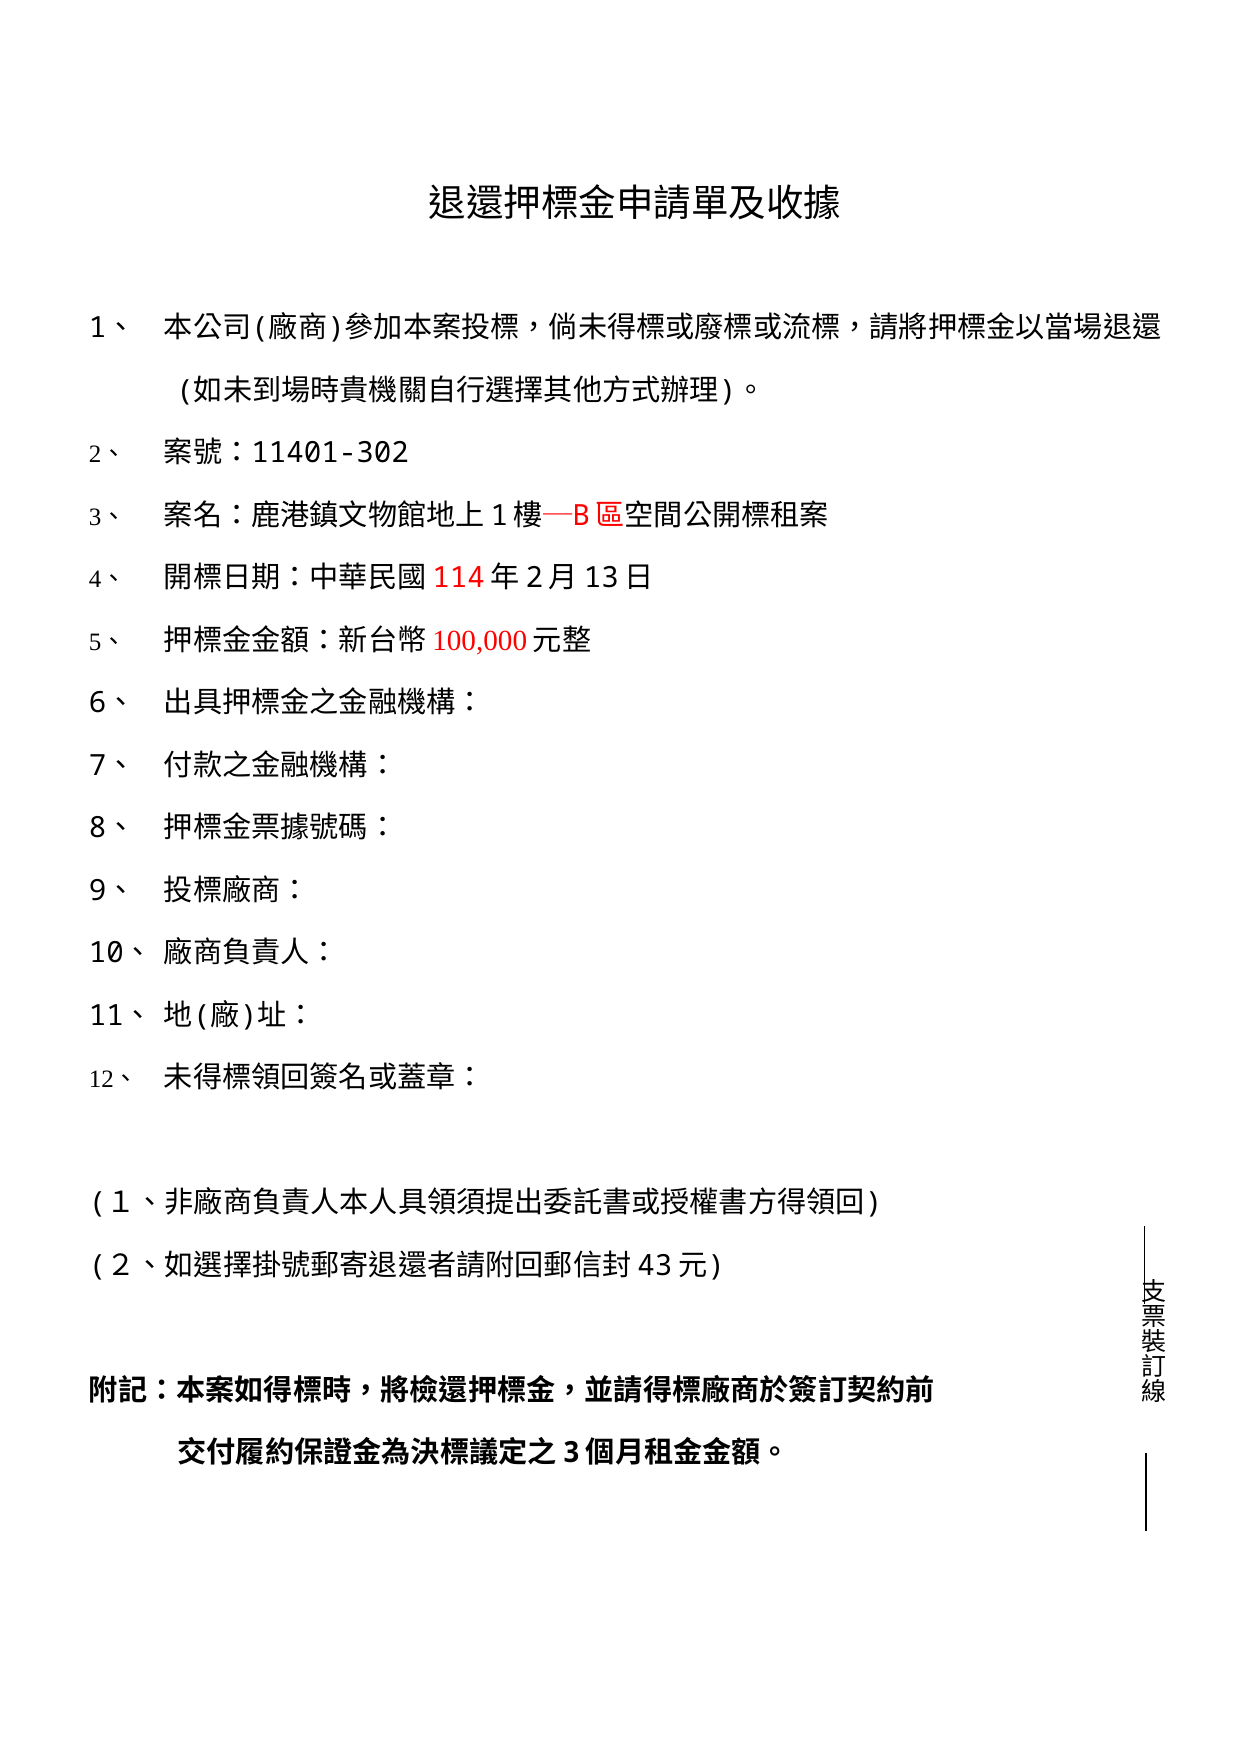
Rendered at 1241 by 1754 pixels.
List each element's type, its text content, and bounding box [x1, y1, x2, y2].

text (如未到場時貴機關自行選擇其他方式辦理)。 [89, 346, 1181, 408]
text 交付履約保證金為決標議定之3個月租金金額。 [177, 1408, 1110, 1471]
list 未得標領回簽名或蓋章： [89, 1033, 1181, 1096]
list 押標金票據號碼： [89, 783, 1181, 846]
list 廠商負責人： [89, 908, 1181, 971]
list 開標日期：中華民國114年2月13日 [89, 533, 1181, 596]
list 案名：鹿港鎮文物館地上1樓─B區空間公開標租案 [89, 471, 1181, 533]
list 押標金金額：新台幣100,000元整 [89, 596, 1181, 658]
text 附記：本案如得標時，將檢還押標金，並請得標廠商於簽訂契約前 [89, 1346, 1110, 1408]
text 支票裝訂線 [1136, 1234, 1172, 1579]
text (１、非廠商負責人本人具領須提出委託書或授權書方得領回) [89, 1158, 1181, 1594]
list 地(廠)址： [89, 971, 1181, 1033]
list 本公司(廠商)參加本案投標，倘未得標或廢標或流標，請將押標金以當場退還 [89, 283, 1181, 346]
list 投標廠商： [89, 846, 1181, 908]
text 退還押標金申請單及收據 [89, 158, 1181, 221]
text (２、如選擇掛號郵寄退還者請附回郵信封43元) [89, 1221, 1110, 1283]
list 案號：11401-302 [89, 408, 1181, 471]
list 付款之金融機構： [89, 721, 1181, 783]
list 出具押標金之金融機構： [89, 658, 1181, 721]
